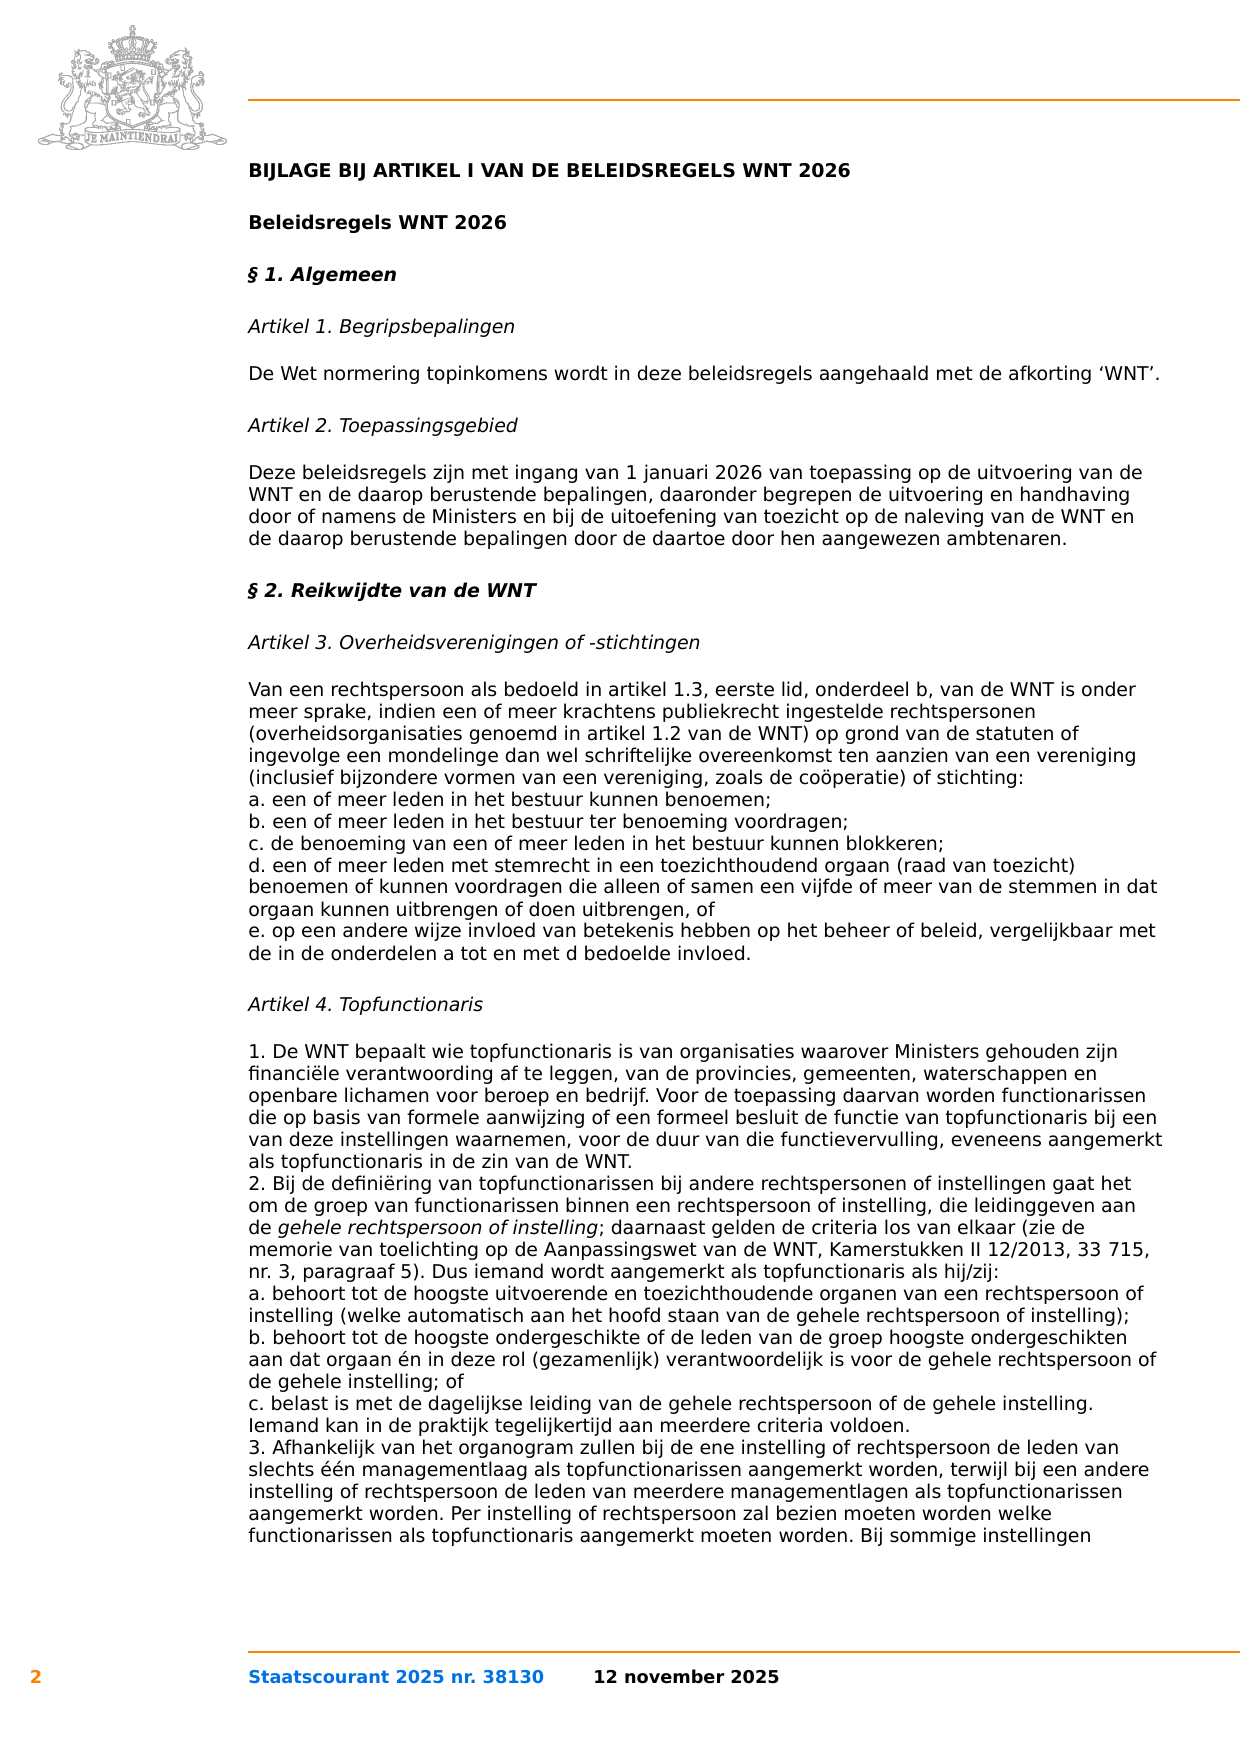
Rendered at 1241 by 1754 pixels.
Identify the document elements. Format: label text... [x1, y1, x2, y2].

text a. een of meer leden in het bestuur kunnen benoemen; [248, 788, 1163, 811]
text b. een of meer leden in het bestuur ter benoeming voordragen; [248, 811, 1163, 832]
subtitle Artikel 4. Topfunctionaris [248, 994, 1163, 1016]
subtitle BIJLAGE BIJ ARTIKEL I VAN DE BELEIDSREGELS WNT 2026 [248, 160, 1163, 182]
subtitle Beleidsregels WNT 2026 [248, 212, 1163, 234]
subtitle § 2. Reikwijdte van de WNT [248, 580, 1163, 602]
text 2. Bij de definiëring van topfunctionarissen bij andere rechtspersonen of instellingen gaat het om de groep van functionarissen binnen een rechtspersoon of instelling, die leidinggeven aan de gehele rechtspersoon of instelling; daarnaast gelden de criteria los van elkaar (zie de memorie van toelichting op de Aanpassingswet van de WNT, Kamerstukken II 12/2013, 33 715, nr. 3, paragraaf 5). Dus iemand wordt aangemerkt als topfunctionaris als hij/zij: [248, 1173, 1163, 1283]
text a. behoort tot de hoogste uitvoerende en toezichthoudende organen van een rechtspersoon of instelling (welke automatisch aan het hoofd staan van de gehele rechtspersoon of instelling); [248, 1283, 1163, 1327]
text d. een of meer leden met stemrecht in een toezichthoudend orgaan (raad van toezicht) benoemen of kunnen voordragen die alleen of samen een vijfde of meer van de stemmen in dat orgaan kunnen uitbrengen of doen uitbrengen, of [248, 854, 1163, 920]
text c. belast is met de dagelijkse leiding van de gehele rechtspersoon of de gehele instelling. [248, 1393, 1163, 1415]
subtitle Artikel 2. Toepassingsgebied [248, 415, 1163, 437]
text b. behoort tot de hoogste ondergeschikte of de leden van de groep hoogste ondergeschikten aan dat orgaan én in deze rol (gezamenlijk) verantwoordelijk is voor de gehele rechtspersoon of de gehele instelling; of [248, 1327, 1163, 1393]
text e. op een andere wijze invloed van betekenis hebben op het beheer of beleid, vergelijkbaar met de in de onderdelen a tot en met d bedoelde invloed. [248, 920, 1163, 964]
text c. de benoeming van een of meer leden in het bestuur kunnen blokkeren; [248, 832, 1163, 854]
picture [38, 25, 227, 150]
text 3. Afhankelijk van het organogram zullen bij de ene instelling of rechtspersoon de leden van slechts één managementlaag als topfunctionarissen aangemerkt worden, terwijl bij een andere instelling of rechtspersoon de leden van meerdere managementlagen als topfunctionarissen aangemerkt worden. Per instelling of rechtspersoon zal bezien moeten worden welke functionarissen als topfunctionaris aangemerkt moeten worden. Bij sommige instellingen [248, 1437, 1163, 1547]
text Van een rechtspersoon als bedoeld in artikel 1.3, eerste lid, onderdeel b, van de WNT is onder meer sprake, indien een of meer krachtens publiekrecht ingestelde rechtspersonen (overheidsorganisaties genoemd in artikel 1.2 van de WNT) op grond van de statuten of ingevolge een mondelinge dan wel schriftelijke overeenkomst ten aanzien van een vereniging (inclusief bijzondere vormen van een vereniging, zoals de coöperatie) of stichting: [248, 679, 1163, 788]
text De Wet normering topinkomens wordt in deze beleidsregels aangehaald met de afkorting ‘WNT’. [248, 363, 1163, 385]
subtitle Artikel 1. Begripsbepalingen [248, 316, 1163, 338]
text Deze beleidsregels zijn met ingang van 1 januari 2026 van toepassing op de uitvoering van de WNT en de daarop berustende bepalingen, daaronder begrepen de uitvoering en handhaving door of namens de Ministers en bij de uitoefening van toezicht op de naleving van de WNT en de daarop berustende bepalingen door de daartoe door hen aangewezen ambtenaren. [248, 462, 1163, 550]
text 1. De WNT bepaalt wie topfunctionaris is van organisaties waarover Ministers gehouden zijn financiële verantwoording af te leggen, van de provincies, gemeenten, waterschappen en openbare lichamen voor beroep en bedrijf. Voor de toepassing daarvan worden functionarissen die op basis van formele aanwijzing of een formeel besluit de functie van topfunctionaris bij een van deze instellingen waarnemen, voor de duur van die functievervulling, eveneens aangemerkt als topfunctionaris in de zin van de WNT. [248, 1041, 1163, 1173]
subtitle Artikel 3. Overheidsverenigingen of -stichtingen [248, 632, 1163, 654]
text Iemand kan in de praktijk tegelijkertijd aan meerdere criteria voldoen. [248, 1415, 1163, 1437]
subtitle § 1. Algemeen [248, 264, 1163, 286]
